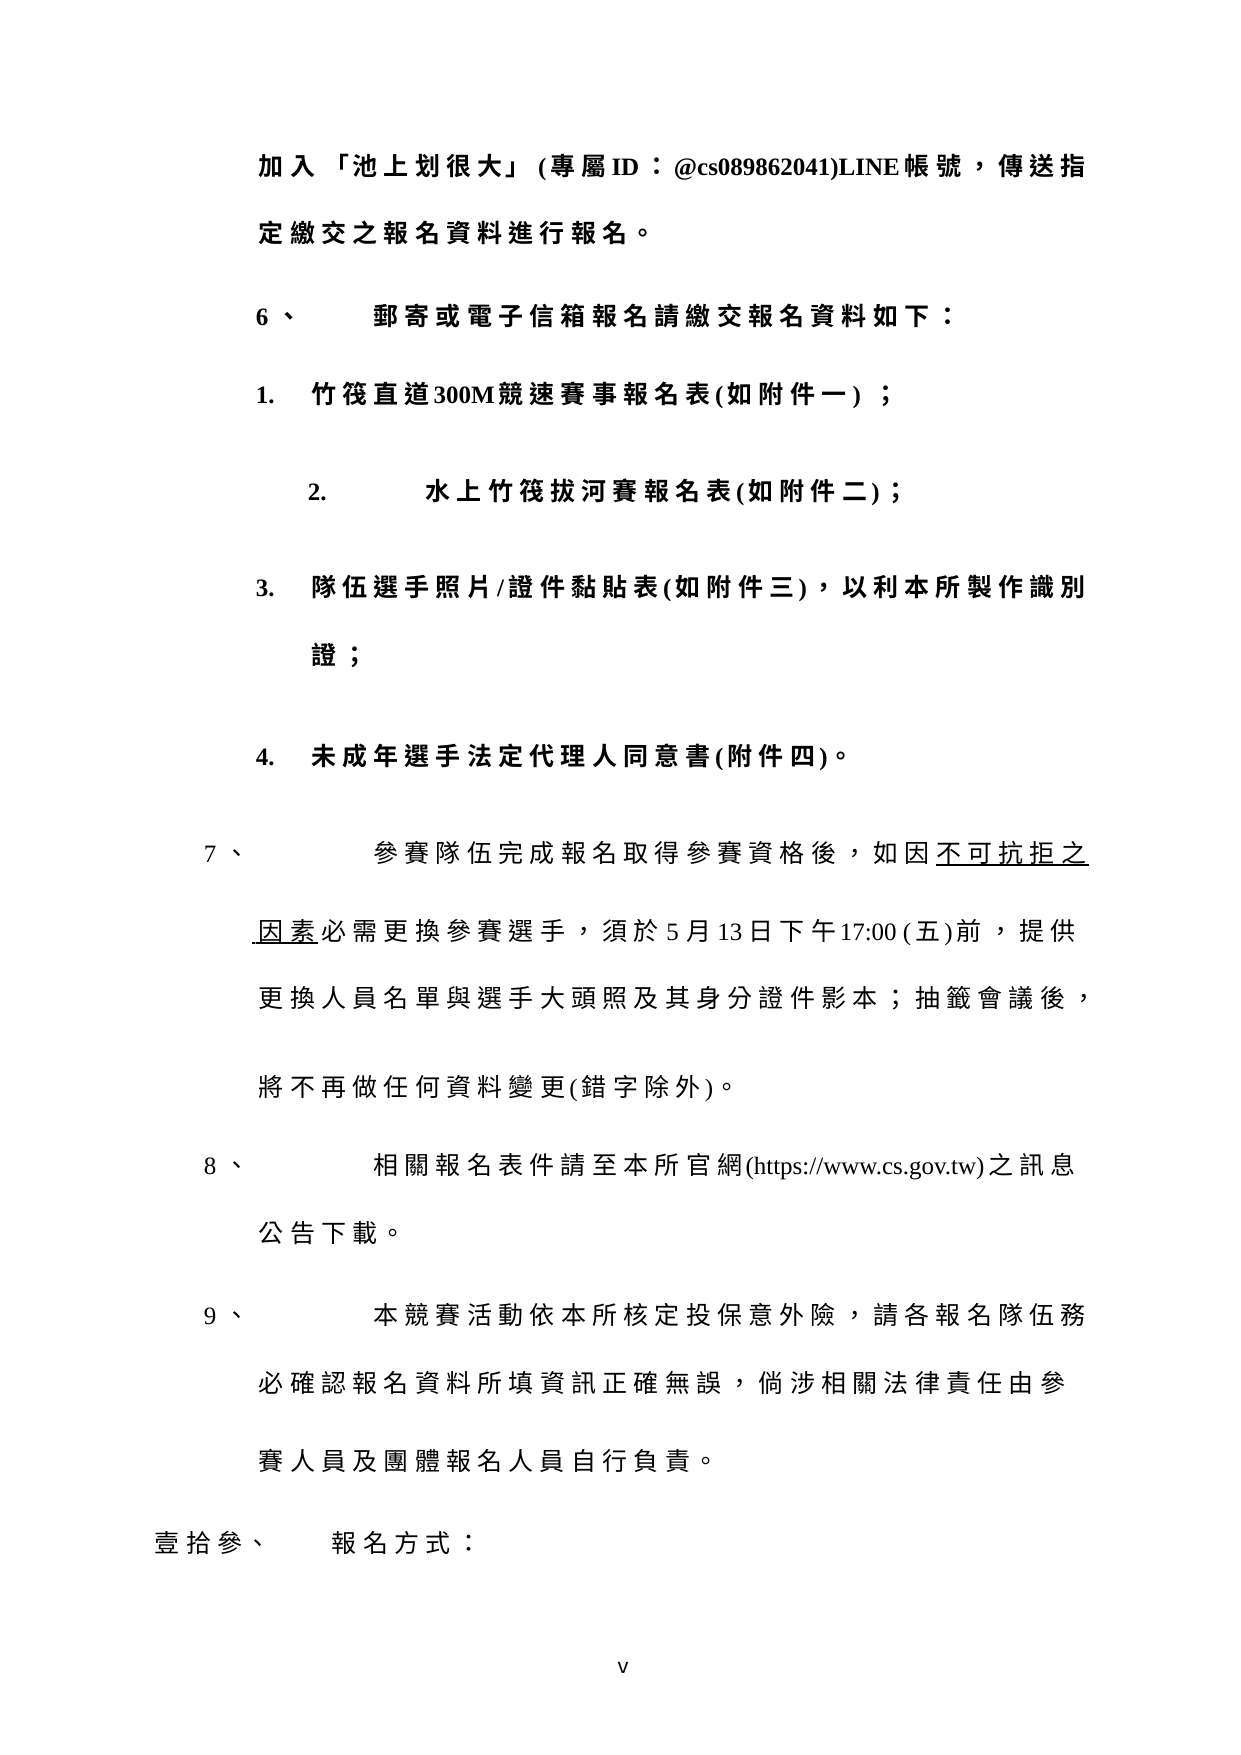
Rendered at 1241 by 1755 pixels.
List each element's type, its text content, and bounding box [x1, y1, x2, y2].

list 參賽隊伍完成報名取得參賽資格後，如因不可抗拒之因素必需更換參賽選手，須於5月13日下午17:00 (五)前，提供更換人員名單與選手大頭照及其身分證件影本；抽籤會議後，將不再做任何資料變更(錯字除外)。 [202, 799, 1089, 1096]
list 隊伍選手照片/證件黏貼表(如附件三)，以利本所製作識別證； [252, 534, 1089, 674]
list 水上竹筏拔河賽報名表(如附件二)； [302, 437, 1089, 499]
list 報名方式： [151, 1489, 1089, 1552]
list 本競賽活動依本所核定投保意外險，請各報名隊伍務必確認報名資料所填資訊正確無誤，倘涉相關法律責任由參賽人員及團體報名人員自行負責。 [202, 1261, 1089, 1480]
list 加入「池上划很大」(專屬ID：@cs089862041)LINE帳號，傳送指定繳交之報名資料進行報名。 [252, 112, 1089, 253]
list 未成年選手法定代理人同意書(附件四)。 [252, 702, 1089, 765]
list 相關報名表件請至本所官網(https://www.cs.gov.tw)之訊息公告下載。 [202, 1112, 1089, 1252]
list 郵寄或電子信箱報名請繳交報名資料如下： [252, 262, 1089, 324]
list 竹筏直道300M競速賽事報名表(如附件一) ； [252, 340, 1089, 403]
